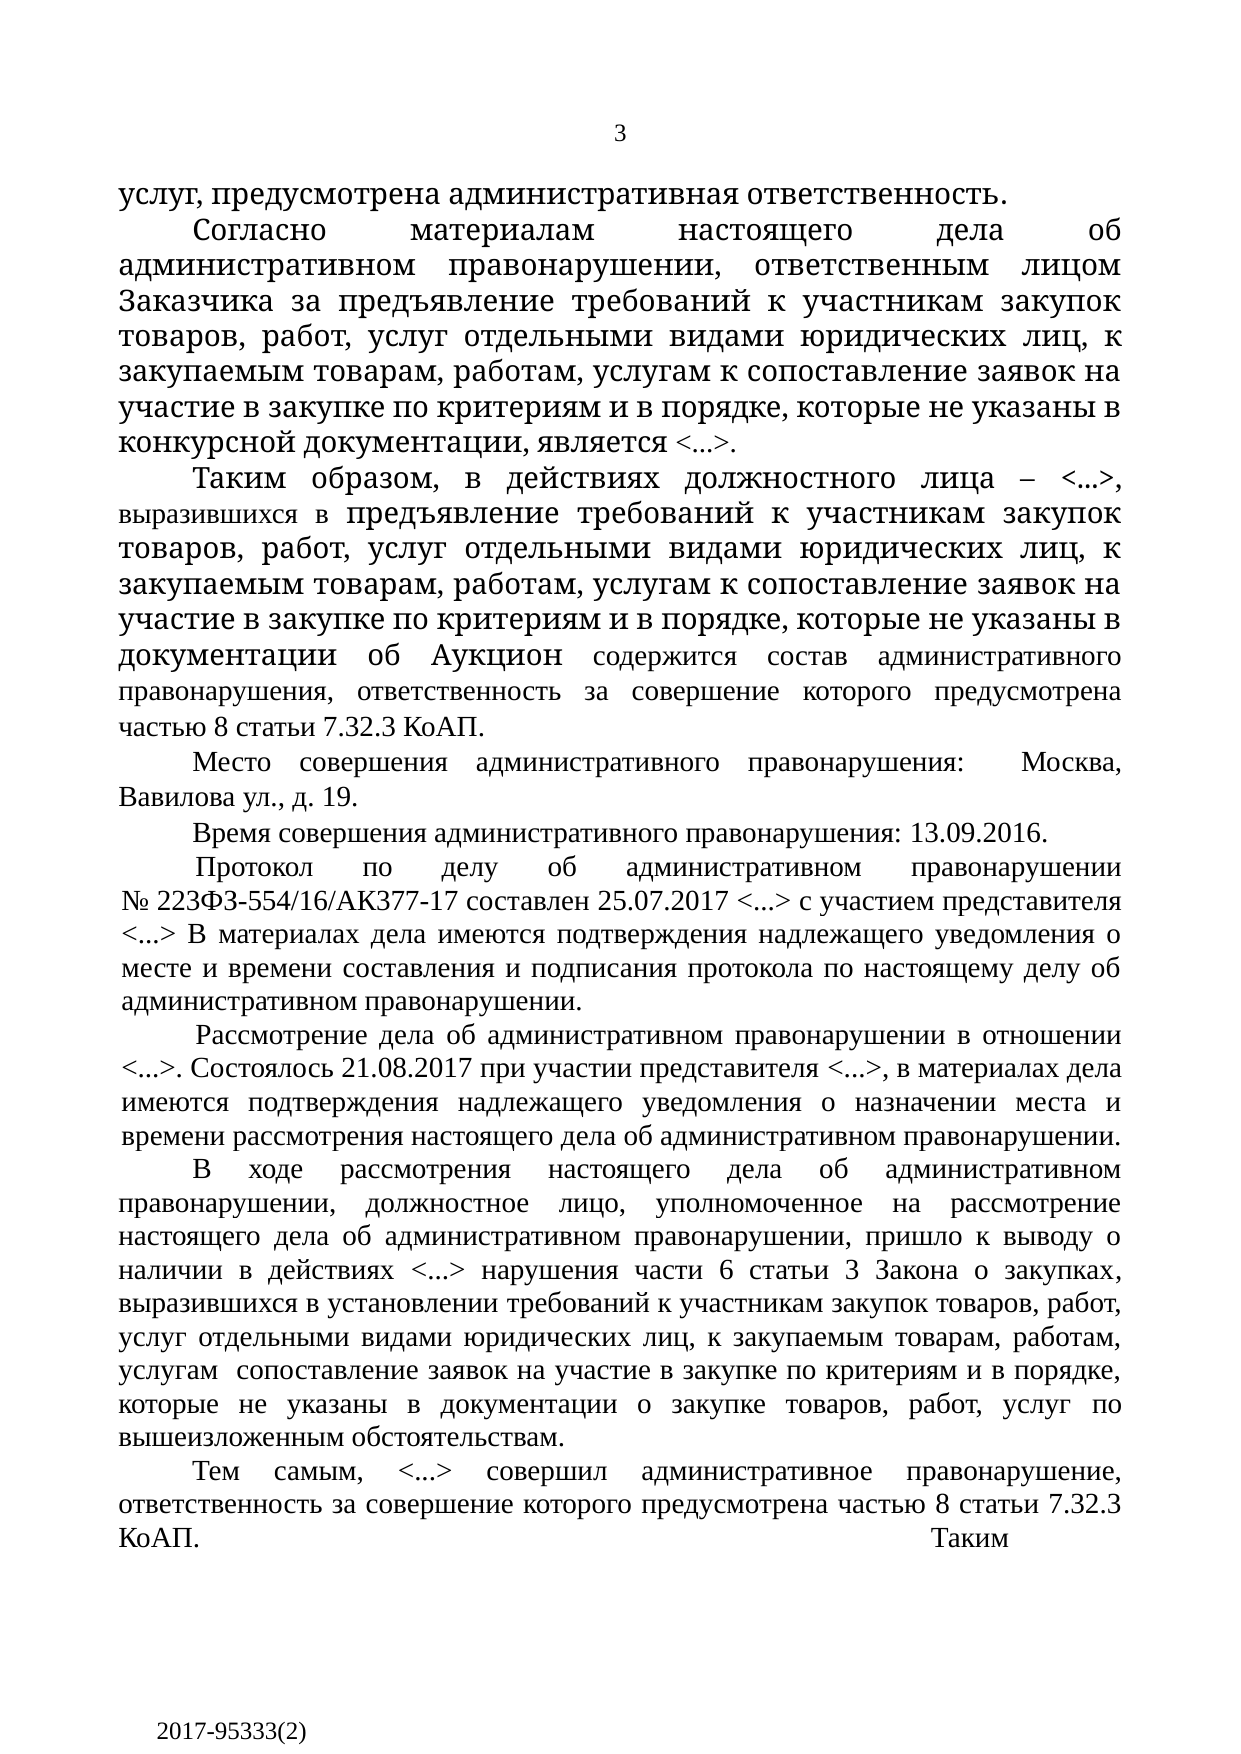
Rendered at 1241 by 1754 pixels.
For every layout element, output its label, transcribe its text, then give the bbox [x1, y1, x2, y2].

text Время совершения административного правонарушения: 13.09.2016. [118, 814, 1122, 849]
text Согласно материалам настоящего дела об административном правонарушении, ответственным лицом Заказчика за предъявление требований к участникам закупок товаров, работ, услуг отдельными видами юридических лиц, к закупаемым товарам, работам, услугам к сопоставление заявок на участие в закупке по критериям и в порядке, которые не указаны в конкурсной документации, является <...>. [118, 212, 1122, 460]
text Таким образом, в действиях должностного лица – <...>, выразившихся в предъявление требований к участникам закупок товаров, работ, услуг отдельными видами юридических лиц, к закупаемым товарам, работам, услугам к сопоставление заявок на участие в закупке по критериям и в порядке, которые не указаны в документации об Аукцион содержится состав административного правонарушения, ответственность за совершение которого предусмотрена частью 8 статьи 7.32.3 КоАП. [118, 460, 1122, 743]
text Протокол по делу об административном правонарушении № 223ФЗ-554/16/АК377-17 составлен 25.07.2017 <...> с участием представителя <...> В материалах дела имеются подтверждения надлежащего уведомления о месте и времени составления и подписания протокола по настоящему делу об административном правонарушении. [121, 849, 1122, 1017]
text Рассмотрение дела об административном правонарушении в отношении <...>. Состоялось 21.08.2017 при участии представителя <...>, в материалах дела имеются подтверждения надлежащего уведомления о назначении места и времени рассмотрения настоящего дела об административном правонарушении. [121, 1017, 1122, 1151]
text услуг, предусмотрена административная ответственность. [118, 176, 1122, 212]
text Тем самым, <...> совершил административное правонарушение, ответственность за совершение которого предусмотрена частью 8 статьи 7.32.3 КоАП. Таким [118, 1453, 1122, 1554]
text Место совершения административного правонарушения: Москва, Вавилова ул., д. 19. [118, 743, 1122, 814]
text В ходе рассмотрения настоящего дела об административном правонарушении, должностное лицо, уполномоченное на рассмотрение настоящего дела об административном правонарушении, пришло к выводу о наличии в действиях <...> нарушения части 6 статьи 3 Закона о закупках, выразившихся в установлении требований к участникам закупок товаров, работ, услуг отдельными видами юридических лиц, к закупаемым товарам, работам, услугам сопоставление заявок на участие в закупке по критериям и в порядке, которые не указаны в документации о закупке товаров, работ, услуг по вышеизложенным обстоятельствам. [118, 1151, 1122, 1453]
